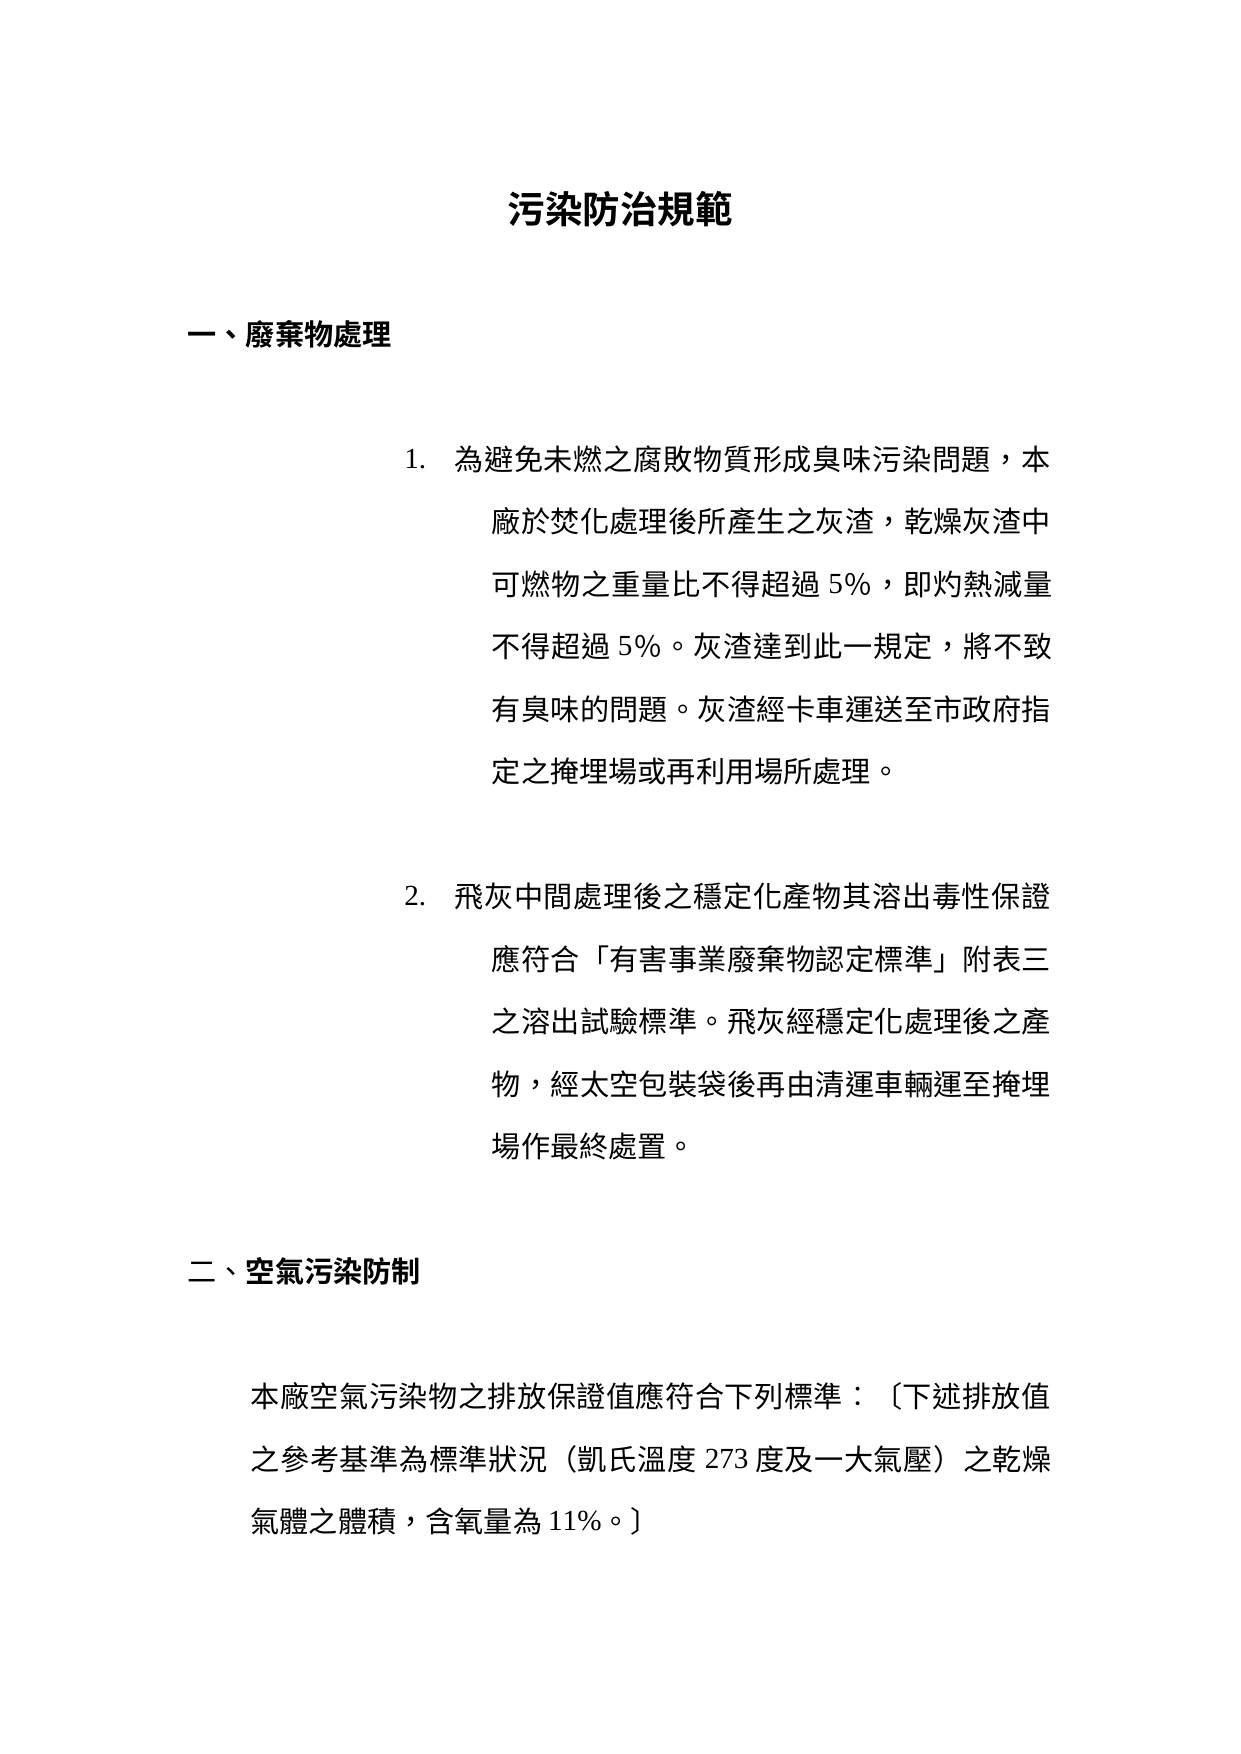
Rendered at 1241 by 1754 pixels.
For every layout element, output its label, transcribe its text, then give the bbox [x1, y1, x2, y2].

list 飛灰中間處理後之穩定化產物其溶出毒性保證，應符合「有害事業廢棄物認定標準」附表三之溶出試驗標準。飛灰經穩定化處理後之產物，經太空包裝袋後再由清運車輛運至掩埋場作最終處置。 [404, 853, 1053, 1166]
subtitle 一、廢棄物處理 [187, 291, 1053, 353]
list 為避免未燃之腐敗物質形成臭味污染問題，本廠於焚化處理後所產生之灰渣，乾燥灰渣中可燃物之重量比不得超過5％，即灼熱減量不得超過5％。灰渣達到此一規定，將不致有臭味的問題。灰渣經卡車運送至市政府指定之掩埋場或再利用場所處理。 [404, 416, 1053, 791]
subtitle 污染防治規範 [187, 166, 1053, 228]
subtitle 本廠空氣污染物之排放保證值應符合下列標準︰〔下述排放值之參考基準為標準狀況（凱氏溫度273度及一大氣壓）之乾燥氣體之體積，含氧量為11%。〕 [250, 1353, 1053, 1541]
text 二、空氣污染防制 [187, 1228, 1053, 1291]
